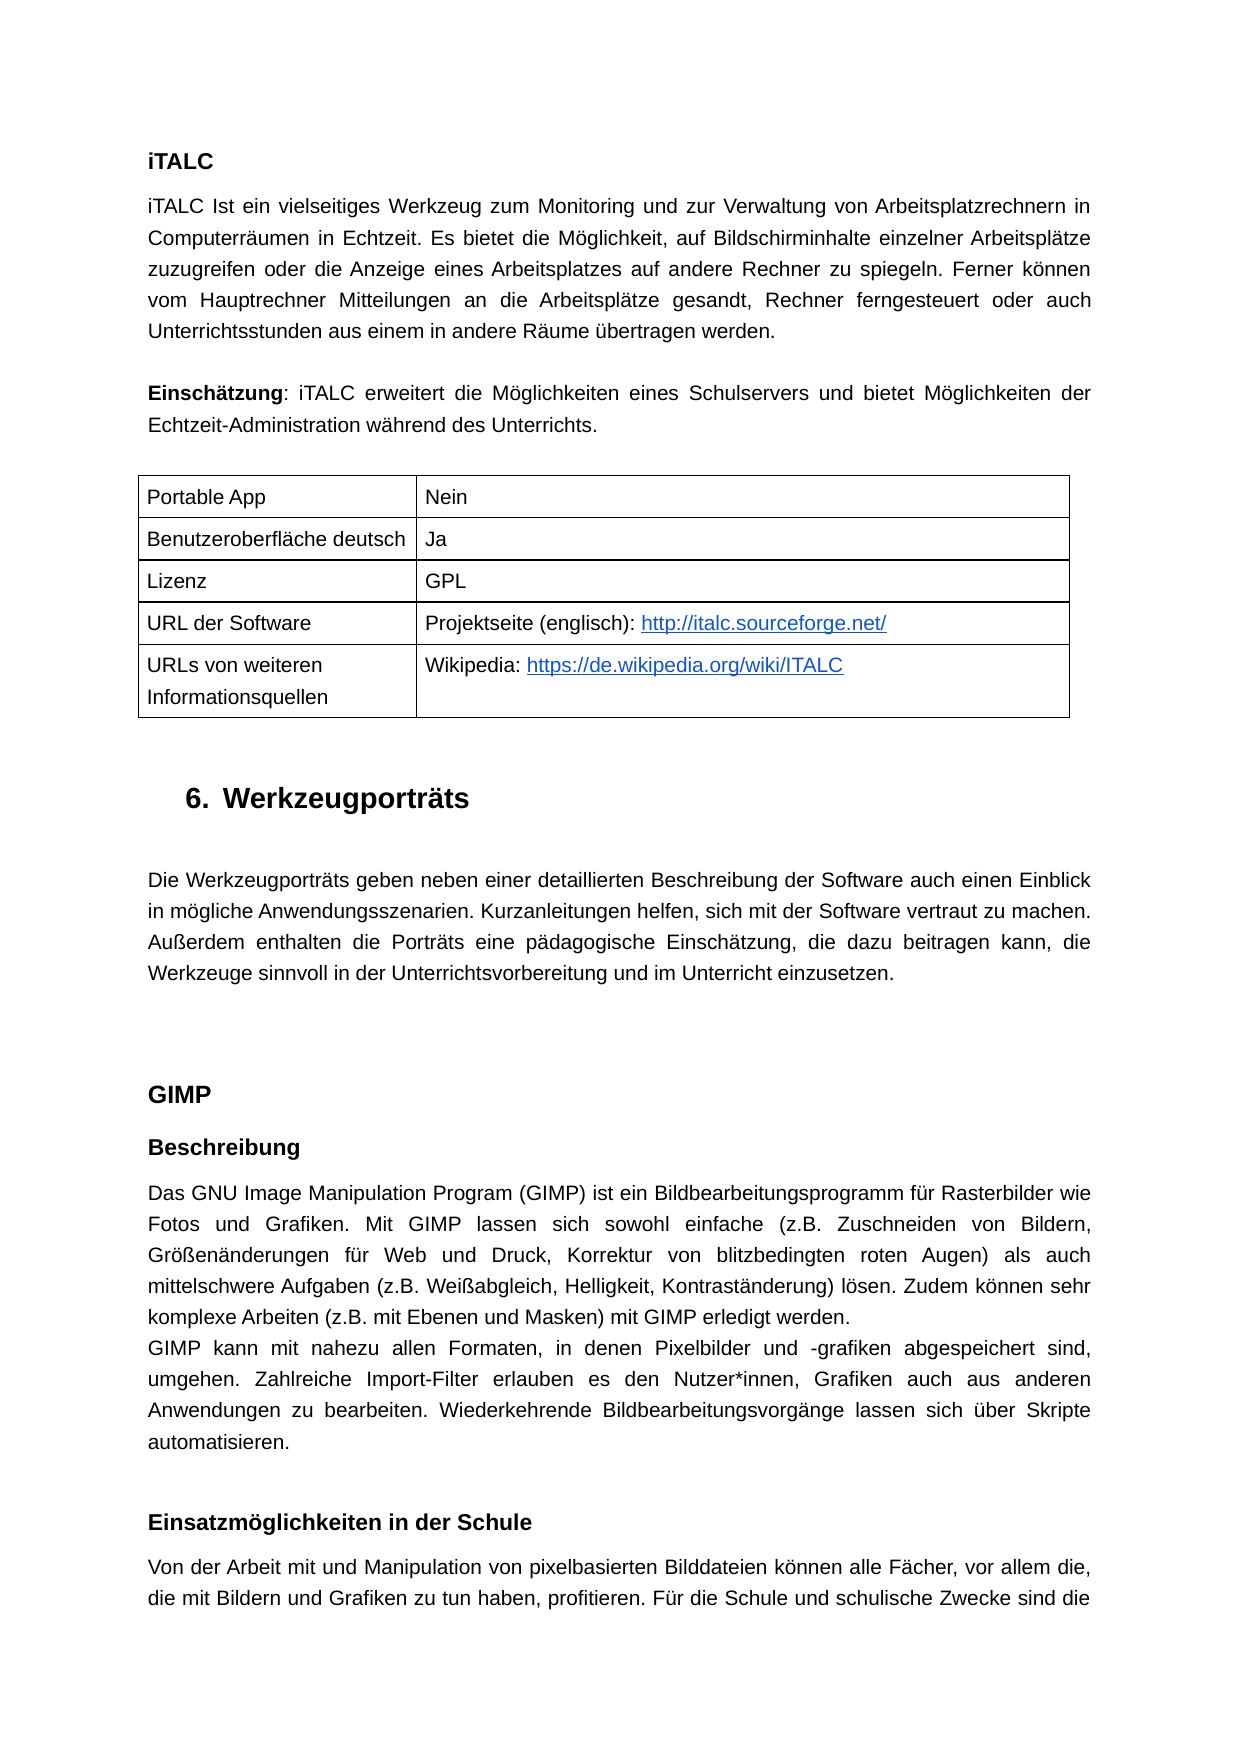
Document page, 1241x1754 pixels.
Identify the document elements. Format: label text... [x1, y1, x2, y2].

table_cell URL der Software [139, 603, 416, 643]
subtitle Einsatzmöglichkeiten in der Schule [148, 1508, 1092, 1535]
text GIMP kann mit nahezu allen Formaten, in denen Pixelbilder und -grafiken abgespeichert sind, umgehen. Zahlreiche Import-Filter erlauben es den Nutzer*innen, Grafiken auch aus anderen Anwendungen zu bearbeiten. Wiederkehrende Bildbearbeitungsvorgänge lassen sich über Skripte automatisieren. [148, 1336, 1092, 1453]
subtitle iTALC [148, 148, 1092, 174]
text iTALC Ist ein vielseitiges Werkzeug zum Monitoring und zur Verwaltung von Arbeitsplatzrechnern in Computerräumen in Echtzeit. Es bietet die Möglichkeit, auf Bildschirminhalte einzelner Arbeitsplätze zuzugreifen oder die Anzeige eines Arbeitsplatzes auf andere Rechner zu spiegeln. Ferner können vom Hauptrechner Mitteilungen an die Arbeitsplätze gesandt, Rechner ferngesteuert oder auch Unterrichtsstunden aus einem in andere Räume übertragen werden. [148, 194, 1092, 343]
subtitle Werkzeugporträts [185, 781, 1092, 814]
table_cell Benutzeroberfläche deutsch [139, 518, 416, 559]
text Einschätzung: iTALC erweitert die Möglichkeiten eines Schulservers und bietet Möglichkeiten der Echtzeit-Administration während des Unterrichts. [148, 381, 1092, 436]
table_header Portable App [139, 476, 416, 517]
table_cell Projektseite (englisch): http://italc.sourceforge.net/ [417, 603, 1069, 643]
table_cell Ja [417, 518, 1069, 559]
text Das GNU Image Manipulation Program (GIMP) ist ein Bildbearbeitungsprogramm für Rasterbilder wie Fotos und Grafiken. Mit GIMP lassen sich sowohl einfache (z.B. Zuschneiden von Bildern, Größenänderungen für Web und Druck, Korrektur von blitzbedingten roten Augen) als auch mittelschwere Aufgaben (z.B. Weißabgleich, Helligkeit, Kontraständerung) lösen. Zudem können sehr komplexe Arbeiten (z.B. mit Ebenen und Masken) mit GIMP erledigt werden. [148, 1180, 1092, 1329]
text Die Werkzeugporträts geben neben einer detaillierten Beschreibung der Software auch einen Einblick in mögliche Anwendungsszenarien. Kurzanleitungen helfen, sich mit der Software vertraut zu machen. Außerdem enthalten die Porträts eine pädagogische Einschätzung, die dazu beitragen kann, die Werkzeuge sinnvoll in der Unterrichtsvorbereitung und im Unterricht einzusetzen. [148, 868, 1092, 985]
text Von der Arbeit mit und Manipulation von pixelbasierten Bilddateien können alle Fächer, vor allem die, die mit Bildern und Grafiken zu tun haben, profitieren. Für die Schule und schulische Zwecke sind die [148, 1555, 1092, 1610]
table_cell Wikipedia: https://de.wikipedia.org/wiki/ITALC [417, 645, 1069, 717]
table_cell URLs von weiteren Informationsquellen [139, 645, 416, 717]
table_header Nein [417, 476, 1069, 517]
table_cell Lizenz [139, 561, 416, 601]
subtitle Beschreibung [148, 1134, 1092, 1160]
subtitle GIMP [148, 1080, 1092, 1108]
table_cell GPL [417, 561, 1069, 601]
